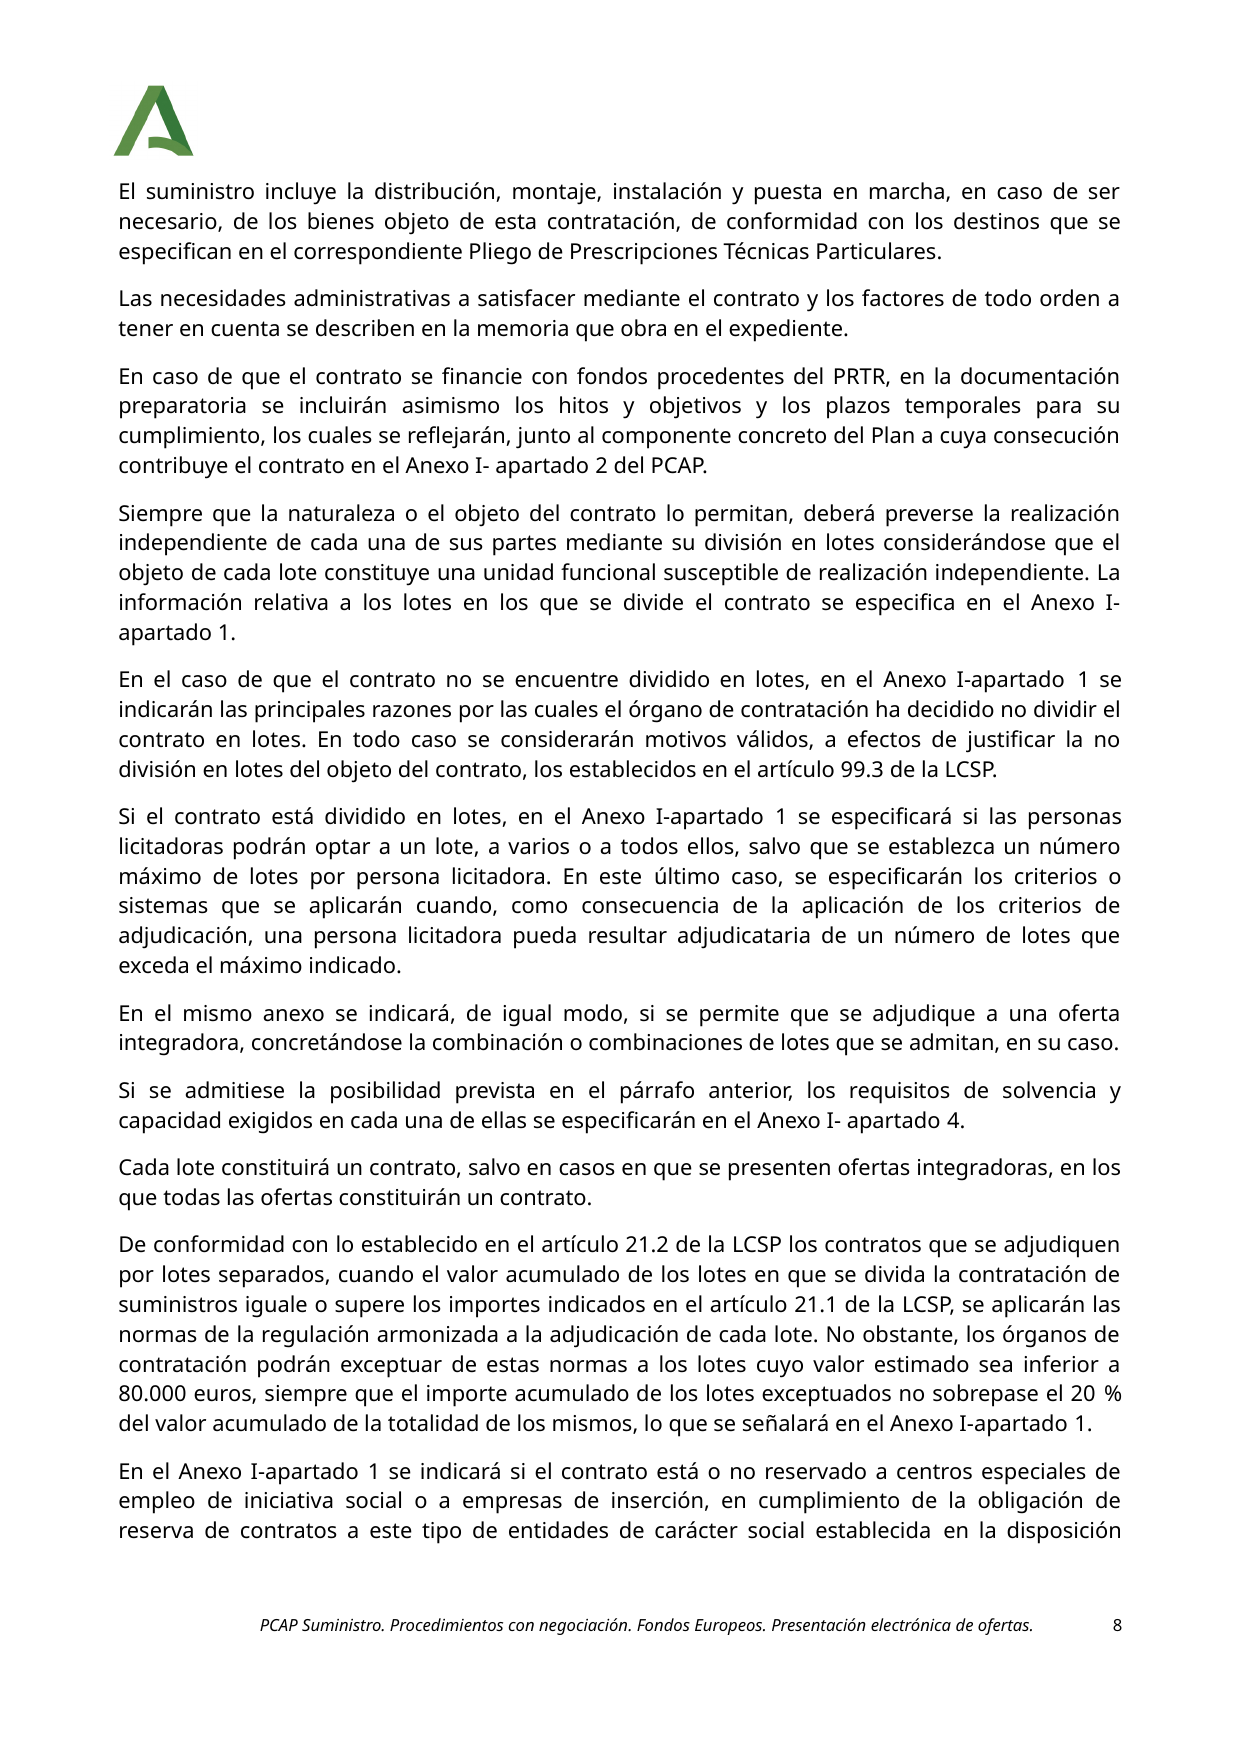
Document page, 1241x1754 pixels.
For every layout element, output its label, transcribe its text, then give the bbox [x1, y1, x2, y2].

text Las necesidades administrativas a satisfacer mediante el contrato y los factores de todo orden a tener en cuenta se describen en la memoria que obra en el expediente. [118, 283, 1122, 343]
text El suministro incluye la distribución, montaje, instalación y puesta en marcha, en caso de ser necesario, de los bienes objeto de esta contratación, de conformidad con los destinos que se especifican en el correspondiente Pliego de Prescripciones Técnicas Particulares. [118, 176, 1122, 266]
picture [109, 81, 198, 160]
text Si el contrato está dividido en lotes, en el Anexo I-apartado 1 se especificará si las personas licitadoras podrán optar a un lote, a varios o a todos ellos, salvo que se establezca un número máximo de lotes por persona licitadora. En este último caso, se especificarán los criterios o sistemas que se aplicarán cuando, como consecuencia de la aplicación de los criterios de adjudicación, una persona licitadora pueda resultar adjudicataria de un número de lotes que exceda el máximo indicado. [118, 801, 1122, 980]
text En el mismo anexo se indicará, de igual modo, si se permite que se adjudique a una oferta integradora, concretándose la combinación o combinaciones de lotes que se admitan, en su caso. [118, 998, 1122, 1057]
text Si se admitiese la posibilidad prevista en el párrafo anterior, los requisitos de solvencia y capacidad exigidos en cada una de ellas se especificarán en el Anexo I- apartado 4. [118, 1075, 1122, 1134]
text En el Anexo I-apartado 1 se indicará si el contrato está o no reservado a centros especiales de empleo de iniciativa social o a empresas de inserción, en cumplimiento de la obligación de reserva de contratos a este tipo de entidades de carácter social establecida en la disposición [118, 1456, 1122, 1545]
text En el caso de que el contrato no se encuentre dividido en lotes, en el Anexo I-apartado 1 se indicarán las principales razones por las cuales el órgano de contratación ha decidido no dividir el contrato en lotes. En todo caso se considerarán motivos válidos, a efectos de justificar la no división en lotes del objeto del contrato, los establecidos en el artículo 99.3 de la LCSP. [118, 664, 1122, 783]
text Cada lote constituirá un contrato, salvo en casos en que se presenten ofertas integradoras, en los que todas las ofertas constituirán un contrato. [118, 1152, 1122, 1212]
text Siempre que la naturaleza o el objeto del contrato lo permitan, deberá preverse la realización independiente de cada una de sus partes mediante su división en lotes considerándose que el objeto de cada lote constituye una unidad funcional susceptible de realización independiente. La información relativa a los lotes en los que se divide el contrato se especifica en el Anexo I-apartado 1. [118, 498, 1122, 647]
text En caso de que el contrato se financie con fondos procedentes del PRTR, en la documentación preparatoria se incluirán asimismo los hitos y objetivos y los plazos temporales para su cumplimiento, los cuales se reflejarán, junto al componente concreto del Plan a cuya consecución contribuye el contrato en el Anexo I- apartado 2 del PCAP. [118, 361, 1122, 480]
text De conformidad con lo establecido en el artículo 21.2 de la LCSP los contratos que se adjudiquen por lotes separados, cuando el valor acumulado de los lotes en que se divida la contratación de suministros iguale o supere los importes indicados en el artículo 21.1 de la LCSP, se aplicarán las normas de la regulación armonizada a la adjudicación de cada lote. No obstante, los órganos de contratación podrán exceptuar de estas normas a los lotes cuyo valor estimado sea inferior a 80.000 euros, siempre que el importe acumulado de los lotes exceptuados no sobrepase el 20 % del valor acumulado de la totalidad de los mismos, lo que se señalará en el Anexo I-apartado 1. [118, 1229, 1122, 1438]
